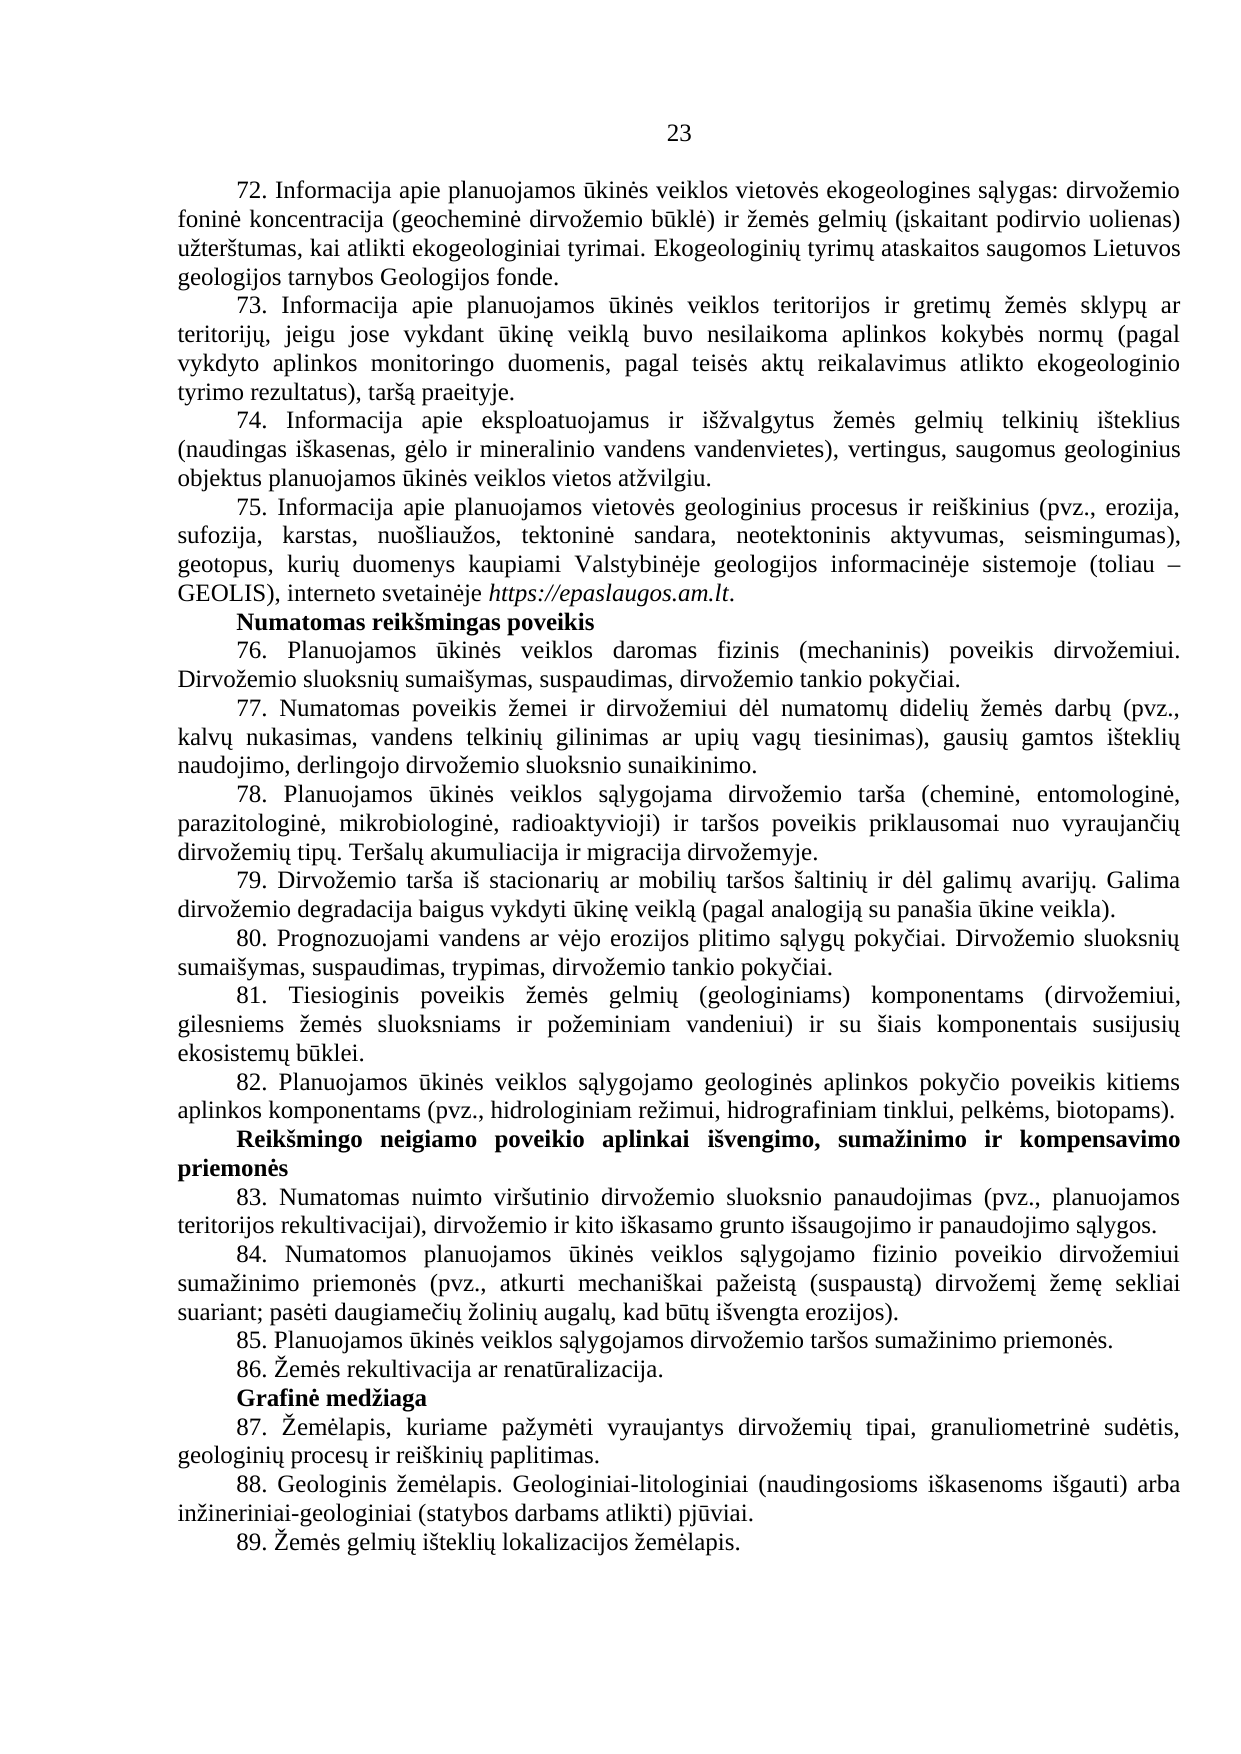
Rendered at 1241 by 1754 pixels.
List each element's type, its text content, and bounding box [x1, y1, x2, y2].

text 82. Planuojamos ūkinės veiklos sąlygojamo geologinės aplinkos pokyčio poveikis kitiems aplinkos komponentams (pvz., hidrologiniam režimui, hidrografiniam tinklui, pelkėms, biotopams). [177, 1067, 1181, 1124]
text 80. Prognozuojami vandens ar vėjo erozijos plitimo sąlygų pokyčiai. Dirvožemio sluoksnių sumaišymas, suspaudimas, trypimas, dirvožemio tankio pokyčiai. [177, 923, 1181, 981]
text 74. Informacija apie eksploatuojamus ir išžvalgytus žemės gelmių telkinių išteklius (naudingas iškasenas, gėlo ir mineralinio vandens vandenvietes), vertingus, saugomus geologinius objektus planuojamos ūkinės veiklos vietos atžvilgiu. [177, 406, 1181, 492]
text 73. Informacija apie planuojamos ūkinės veiklos teritorijos ir gretimų žemės sklypų ar teritorijų, jeigu jose vykdant ūkinę veiklą buvo nesilaikoma aplinkos kokybės normų (pagal vykdyto aplinkos monitoringo duomenis, pagal teisės aktų reikalavimus atlikto ekogeologinio tyrimo rezultatus), taršą praeityje. [177, 291, 1181, 406]
text 84. Numatomos planuojamos ūkinės veiklos sąlygojamo fizinio poveikio dirvožemiui sumažinimo priemonės (pvz., atkurti mechaniškai pažeistą (suspaustą) dirvožemį žemę sekliai suariant; pasėti daugiamečių žolinių augalų, kad būtų išvengta erozijos). [177, 1239, 1181, 1326]
text 76. Planuojamos ūkinės veiklos daromas fizinis (mechaninis) poveikis dirvožemiui. Dirvožemio sluoksnių sumaišymas, suspaudimas, dirvožemio tankio pokyčiai. [177, 636, 1181, 693]
text 78. Planuojamos ūkinės veiklos sąlygojama dirvožemio tarša (cheminė, entomologinė, parazitologinė, mikrobiologinė, radioaktyvioji) ir taršos poveikis priklausomai nuo vyraujančių dirvožemių tipų. Teršalų akumuliacija ir migracija dirvožemyje. [177, 779, 1181, 866]
text 88. Geologinis žemėlapis. Geologiniai-litologiniai (naudingosioms iškasenoms išgauti) arba inžineriniai-geologiniai (statybos darbams atlikti) pjūviai. [177, 1469, 1181, 1527]
text 72. Informacija apie planuojamos ūkinės veiklos vietovės ekogeologines sąlygas: dirvožemio foninė koncentracija (geocheminė dirvožemio būklė) ir žemės gelmių (įskaitant podirvio uolienas) užterštumas, kai atlikti ekogeologiniai tyrimai. Ekogeologinių tyrimų ataskaitos saugomos Lietuvos geologijos tarnybos Geologijos fonde. [177, 176, 1181, 291]
text 86. Žemės rekultivacija ar renatūralizacija. [177, 1354, 1181, 1383]
text 87. Žemėlapis, kuriame pažymėti vyraujantys dirvožemių tipai, granuliometrinė sudėtis, geologinių procesų ir reiškinių paplitimas. [177, 1412, 1181, 1469]
text 81. Tiesioginis poveikis žemės gelmių (geologiniams) komponentams (dirvožemiui, gilesniems žemės sluoksniams ir požeminiam vandeniui) ir su šiais komponentais susijusių ekosistemų būklei. [177, 981, 1181, 1067]
text Grafinė medžiaga [177, 1383, 1181, 1412]
text 75. Informacija apie planuojamos vietovės geologinius procesus ir reiškinius (pvz., erozija, sufozija, karstas, nuošliaužos, tektoninė sandara, neotektoninis aktyvumas, seismingumas), geotopus, kurių duomenys kaupiami Valstybinėje geologijos informacinėje sistemoje (toliau – GEOLIS), interneto svetainėje https://epaslaugos.am.lt. [177, 492, 1181, 607]
text Reikšmingo neigiamo poveikio aplinkai išvengimo, sumažinimo ir kompensavimo priemonės [177, 1124, 1181, 1182]
text 77. Numatomas poveikis žemei ir dirvožemiui dėl numatomų didelių žemės darbų (pvz., kalvų nukasimas, vandens telkinių gilinimas ar upių vagų tiesinimas), gausių gamtos išteklių naudojimo, derlingojo dirvožemio sluoksnio sunaikinimo. [177, 693, 1181, 779]
text 85. Planuojamos ūkinės veiklos sąlygojamos dirvožemio taršos sumažinimo priemonės. [177, 1326, 1181, 1354]
text 89. Žemės gelmių išteklių lokalizacijos žemėlapis. [177, 1527, 1181, 1556]
text 79. Dirvožemio tarša iš stacionarių ar mobilių taršos šaltinių ir dėl galimų avarijų. Galima dirvožemio degradacija baigus vykdyti ūkinę veiklą (pagal analogiją su panašia ūkine veikla). [177, 866, 1181, 923]
text 83. Numatomas nuimto viršutinio dirvožemio sluoksnio panaudojimas (pvz., planuojamos teritorijos rekultivacijai), dirvožemio ir kito iškasamo grunto išsaugojimo ir panaudojimo sąlygos. [177, 1182, 1181, 1239]
text Numatomas reikšmingas poveikis [177, 607, 1181, 636]
